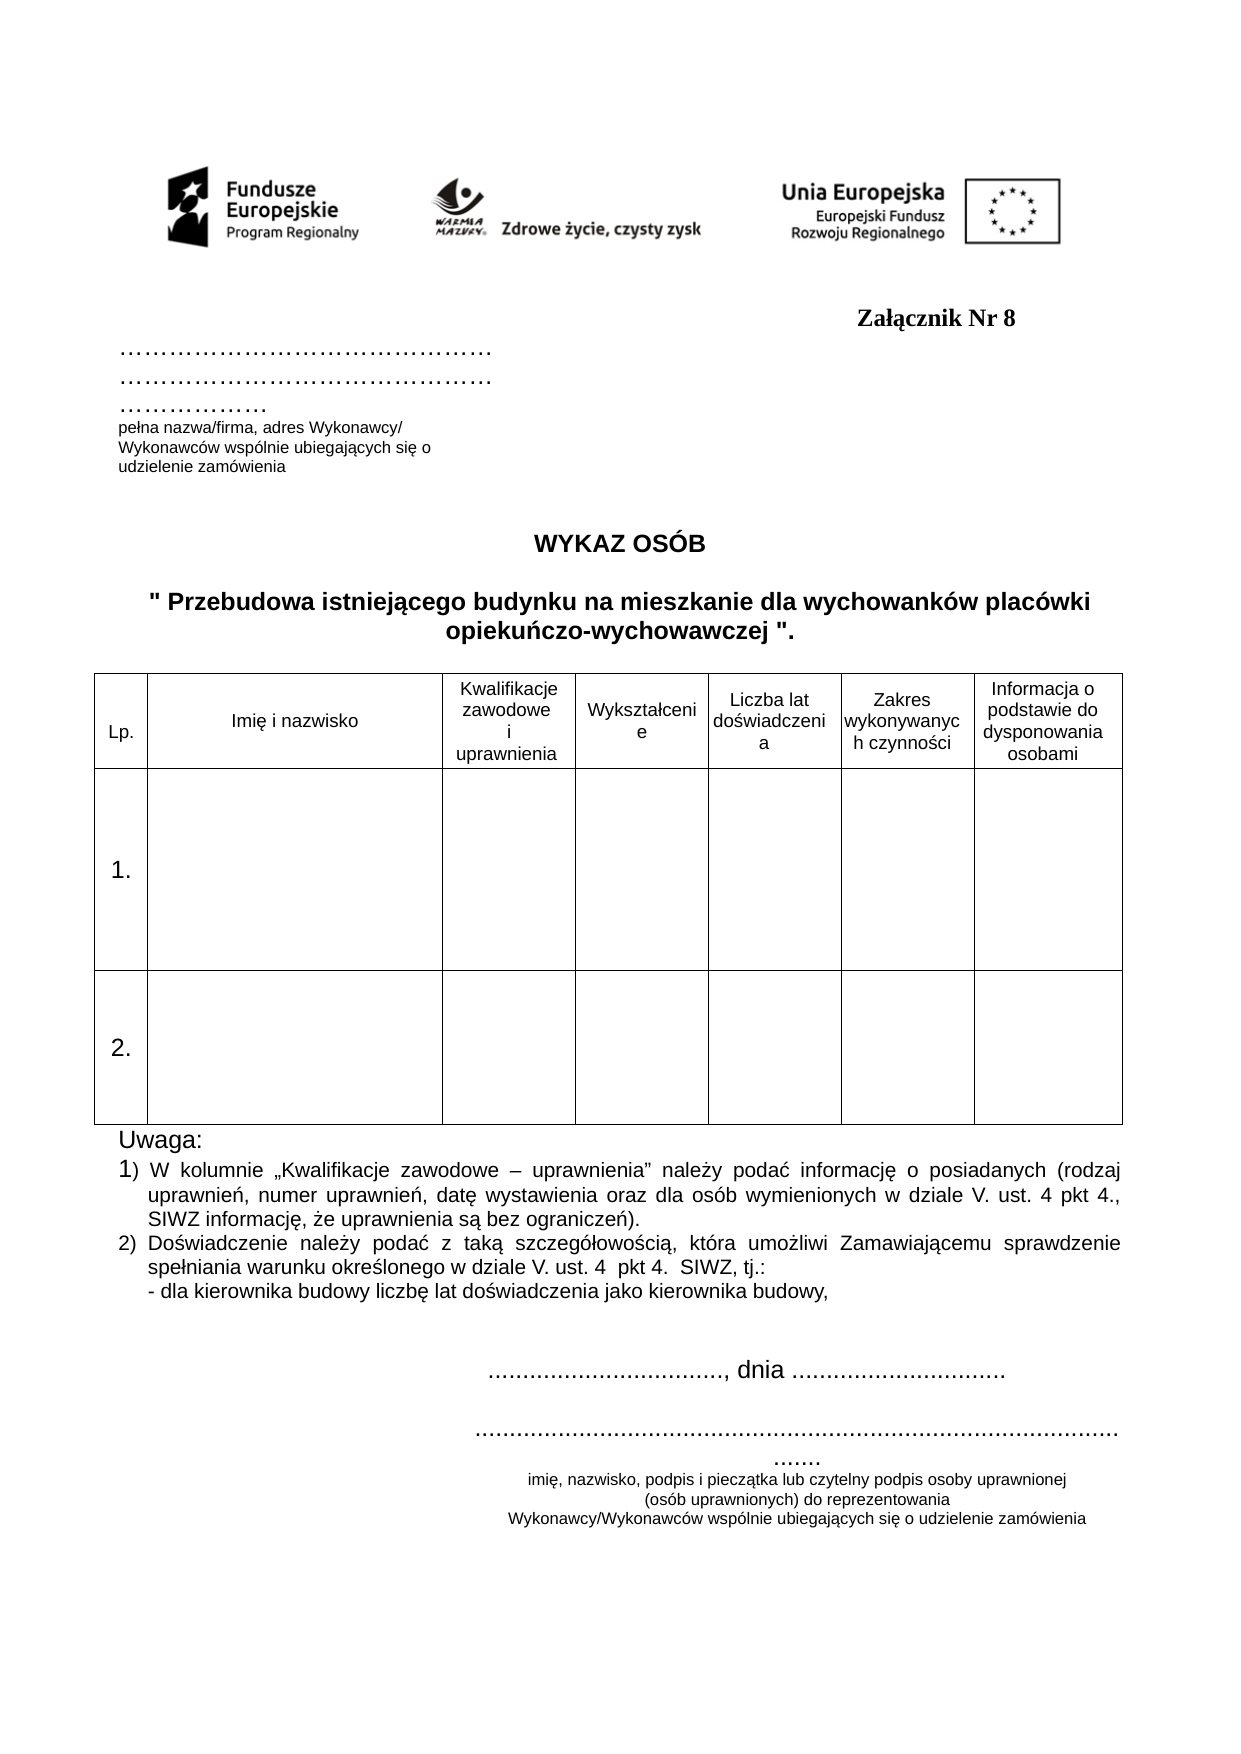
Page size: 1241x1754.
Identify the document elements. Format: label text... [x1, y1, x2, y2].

table_header Imię i nazwisko [148, 674, 442, 767]
text Wykonawców wspólnie ubiegających się o udzielenie zamówienia [118, 437, 502, 476]
text 2) Doświadczenie należy podać z taką szczegółowością, która umożliwi Zamawiającemu sprawdzenie spełniania warunku określonego w dziale V. ust. 4 pkt 4. SIWZ, tj.: [118, 1231, 1122, 1278]
table_cell 1. [95, 769, 147, 970]
table_cell [576, 769, 708, 970]
table_cell [709, 971, 841, 1124]
text " Przebudowa istniejącego budynku na mieszkanie dla wychowanków placówki opiekuńczo-wychowawczej ". [118, 587, 1122, 644]
text Załącznik Nr 8 [118, 303, 1122, 332]
text WYKAZ OSÓB [118, 529, 1122, 558]
text .................................., dnia ............................... [118, 1355, 1122, 1384]
table_cell [975, 769, 1122, 970]
table_header Lp. [95, 674, 147, 767]
table_header Zakres wykonywanych czynności [842, 674, 974, 767]
table_header Liczba lat doświadczenia [709, 674, 841, 767]
table_cell 2. [95, 971, 147, 1124]
text pełna nazwa/firma, adres Wykonawcy/ [118, 418, 502, 437]
text Uwaga: [118, 1125, 1122, 1154]
text imię, nazwisko, podpis i pieczątka lub czytelny podpis osoby uprawnionej [472, 1470, 1122, 1489]
text 1) W kolumnie „Kwalifikacje zawodowe – uprawnienia” należy podać informację o posiadanych (rodzaj uprawnień, numer uprawnień, datę wystawienia oraz dla osób wymienionych w dziale V. ust. 4 pkt 4., SIWZ informację, że uprawnienia są bez ograniczeń). [118, 1154, 1122, 1231]
table_cell [148, 769, 442, 970]
table_header Kwalifikacje zawodowe i uprawnienia [443, 674, 575, 767]
table_cell [443, 769, 575, 970]
text - dla kierownika budowy liczbę lat doświadczenia jako kierownika budowy, [148, 1278, 1122, 1302]
table_header Wykształcenie [576, 674, 708, 767]
table_cell [443, 971, 575, 1124]
text .................................................................................................... [472, 1413, 1122, 1470]
text ……………………………………………………………………………………………… [118, 332, 502, 418]
table_cell [842, 971, 974, 1124]
text Wykonawcy/Wykonawców wspólnie ubiegających się o udzielenie zamówienia [472, 1508, 1122, 1528]
table_cell [975, 971, 1122, 1124]
table_header Informacja o podstawie do dysponowania osobami [975, 674, 1122, 767]
table_cell [576, 971, 708, 1124]
table_cell [709, 769, 841, 970]
table_cell [842, 769, 974, 970]
text (osób uprawnionych) do reprezentowania [472, 1489, 1122, 1508]
table_cell [148, 971, 442, 1124]
